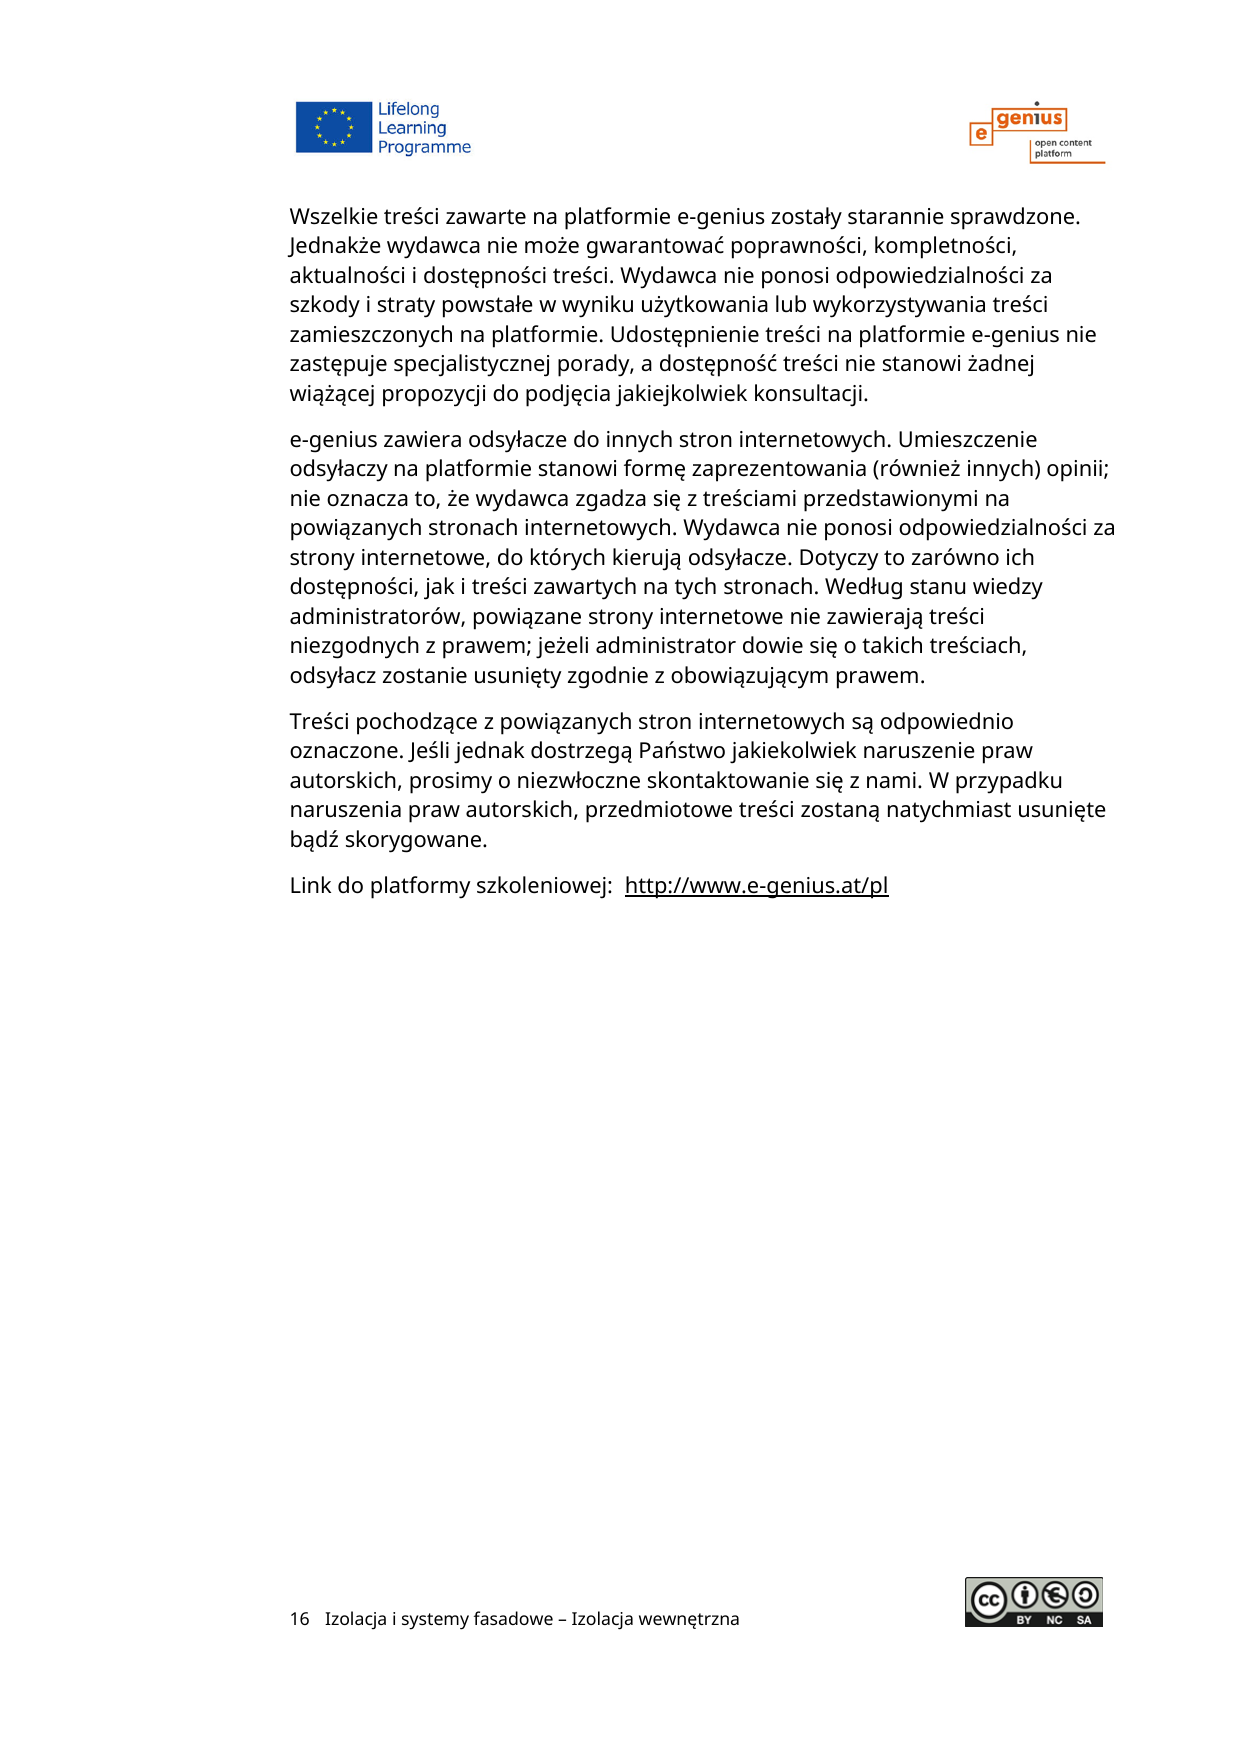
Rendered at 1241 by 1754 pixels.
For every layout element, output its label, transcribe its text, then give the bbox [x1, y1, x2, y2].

text Treści pochodzące z powiązanych stron internetowych są odpowiednio oznaczone. Jeśli jednak dostrzegą Państwo jakiekolwiek naruszenie praw autorskich, prosimy o niezwłoczne skontaktowanie się z nami. W przypadku naruszenia praw autorskich, przedmiotowe treści zostaną natychmiast usunięte bądź skorygowane. [289, 706, 1119, 853]
text Link do platformy szkoleniowej: http://www.e-genius.at/pl [289, 870, 1119, 899]
text Wszelkie treści zawarte na platformie e-genius zostały starannie sprawdzone. Jednakże wydawca nie może gwarantować poprawności, kompletności, aktualności i dostępności treści. Wydawca nie ponosi odpowiedzialności za szkody i straty powstałe w wyniku użytkowania lub wykorzystywania treści zamieszczonych na platformie. Udostępnienie treści na platformie e-genius nie zastępuje specjalistycznej porady, a dostępność treści nie stanowi żadnej wiążącej propozycji do podjęcia jakiejkolwiek konsultacji. [289, 201, 1119, 407]
text e-genius zawiera odsyłacze do innych stron internetowych. Umieszczenie odsyłaczy na platformie stanowi formę zaprezentowania (również innych) opinii; nie oznacza to, że wydawca zgadza się z treściami przedstawionymi na powiązanych stronach internetowych. Wydawca nie ponosi odpowiedzialności za strony internetowe, do których kierują odsyłacze. Dotyczy to zarówno ich dostępności, jak i treści zawartych na tych stronach. Według stanu wiedzy administratorów, powiązane strony internetowe nie zawierają treści niezgodnych z prawem; jeżeli administrator dowie się o takich treściach, odsyłacz zostanie usunięty zgodnie z obowiązującym prawem. [289, 424, 1119, 689]
